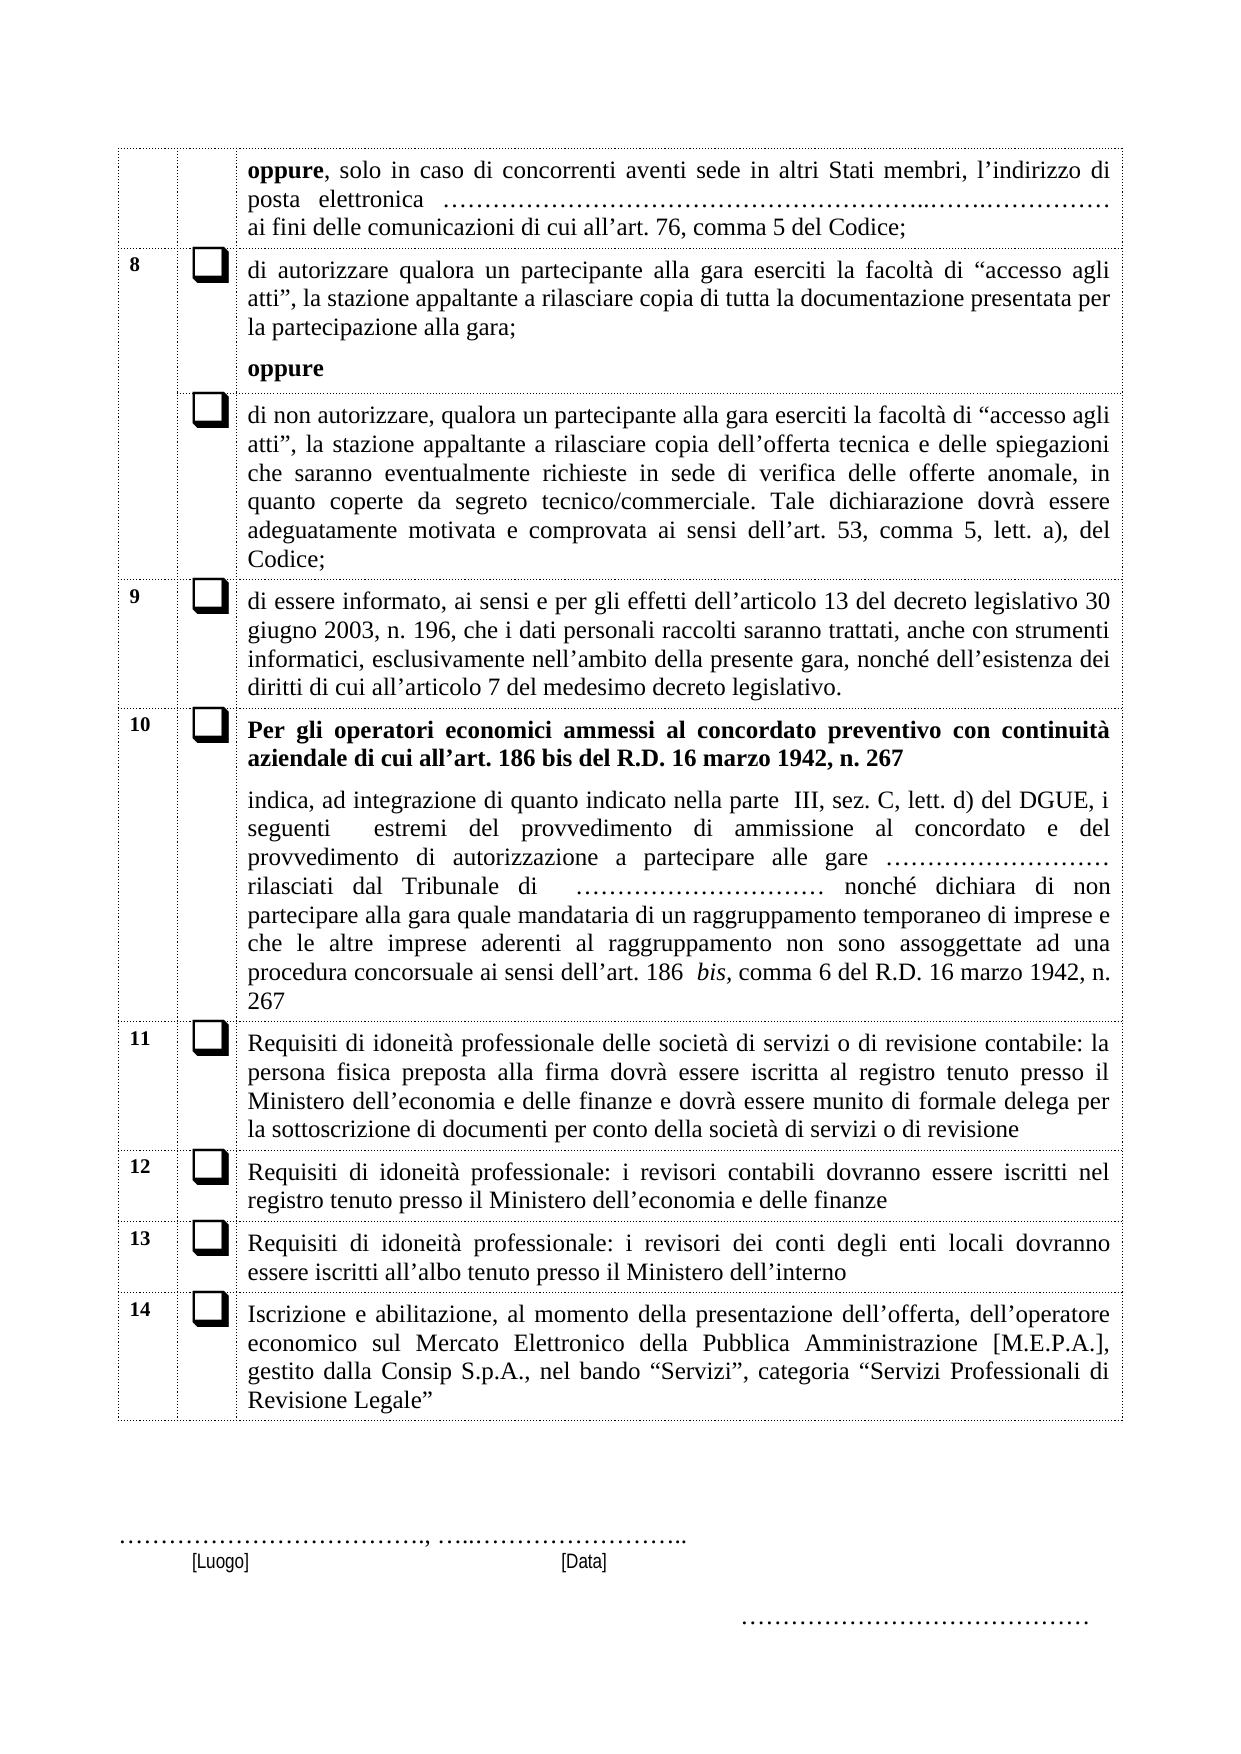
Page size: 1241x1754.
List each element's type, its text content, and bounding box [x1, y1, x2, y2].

table_cell [118, 248, 177, 579]
table_cell  [177, 1021, 236, 1149]
table_cell oppure, solo in caso di concorrenti aventi sede in altri Stati membri, l’indirizzo di posta elettronica …………………………………………………..…….…………… ai fini delle comunicazioni di cui all’art. 76, comma 5 del Codice; [236, 148, 1122, 247]
table_cell Requisiti di idoneità professionale: i revisori dei conti degli enti locali dovranno essere iscritti all’albo tenuto presso il Ministero dell’interno [236, 1221, 1122, 1292]
table_cell Iscrizione e abilitazione, al momento della presentazione dell’offerta, dell’operatore economico sul Mercato Elettronico della Pubblica Amministrazione [M.E.P.A.], gestito dalla Consip S.p.A., nel bando “Servizi”, categoria “Servizi Professionali di Revisione Legale” [236, 1292, 1122, 1420]
table_cell  [177, 248, 236, 393]
table_cell Per gli operatori economici ammessi al concordato preventivo con continuità aziendale di cui all’art. 186 bis del R.D. 16 marzo 1942, n. 267 indica, ad integrazione di quanto indicato nella parte III, sez. C, lett. d) del DGUE, i seguenti estremi del provvedimento di ammissione al concordato e del provvedimento di autorizzazione a partecipare alle gare ……………………… rilasciati dal Tribunale di ………………………… nonché dichiara di non partecipare alla gara quale mandataria di un raggruppamento temporaneo di imprese e che le altre imprese aderenti al raggruppamento non sono assoggettate ad una procedura concorsuale ai sensi dell’art. 186 bis, comma 6 del R.D. 16 marzo 1942, n. 267 [236, 708, 1122, 1021]
table_cell [118, 1150, 177, 1221]
table_cell di essere informato, ai sensi e per gli effetti dell’articolo 13 del decreto legislativo 30 giugno 2003, n. 196, che i dati personali raccolti saranno trattati, anche con strumenti informatici, esclusivamente nell’ambito della presente gara, nonché dell’esistenza dei diritti di cui all’articolo 7 del medesimo decreto legislativo. [236, 579, 1122, 707]
table_cell [177, 148, 236, 247]
table_cell Requisiti di idoneità professionale delle società di servizi o di revisione contabile: la persona fisica preposta alla firma dovrà essere iscritta al registro tenuto presso il Ministero dell’economia e delle finanze e dovrà essere munito di formale delega per la sottoscrizione di documenti per conto della società di servizi o di revisione [236, 1021, 1122, 1149]
table_cell  [177, 708, 236, 1021]
table_cell Requisiti di idoneità professionale: i revisori contabili dovranno essere iscritti nel registro tenuto presso il Ministero dell’economia e delle finanze [236, 1150, 1122, 1221]
table_cell [118, 1221, 177, 1292]
table_cell [118, 148, 177, 247]
table_cell  [177, 579, 236, 707]
table_cell di non autorizzare, qualora un partecipante alla gara eserciti la facoltà di “accesso agli atti”, la stazione appaltante a rilasciare copia dell’offerta tecnica e delle spiegazioni che saranno eventualmente richieste in sede di verifica delle offerte anomale, in quanto coperte da segreto tecnico/commerciale. Tale dichiarazione dovrà essere adeguatamente motivata e comprovata ai sensi dell’art. 53, comma 5, lett. a), del Codice; [236, 393, 1122, 579]
table_cell  [177, 1292, 236, 1420]
text [Luogo] [Data] [192, 1549, 1122, 1573]
table_cell [118, 1292, 177, 1420]
table_cell [118, 1021, 177, 1149]
text …………………………………… [708, 1601, 1122, 1630]
table_cell  [177, 393, 236, 579]
table_cell [118, 579, 177, 707]
table_cell di autorizzare qualora un partecipante alla gara eserciti la facoltà di “accesso agli atti”, la stazione appaltante a rilasciare copia di tutta la documentazione presentata per la partecipazione alla gara; oppure [236, 248, 1122, 393]
table_cell [118, 708, 177, 1021]
table_cell  [177, 1221, 236, 1292]
table_cell  [177, 1150, 236, 1221]
text ………………………………., …..…………………….. [118, 1520, 1122, 1549]
